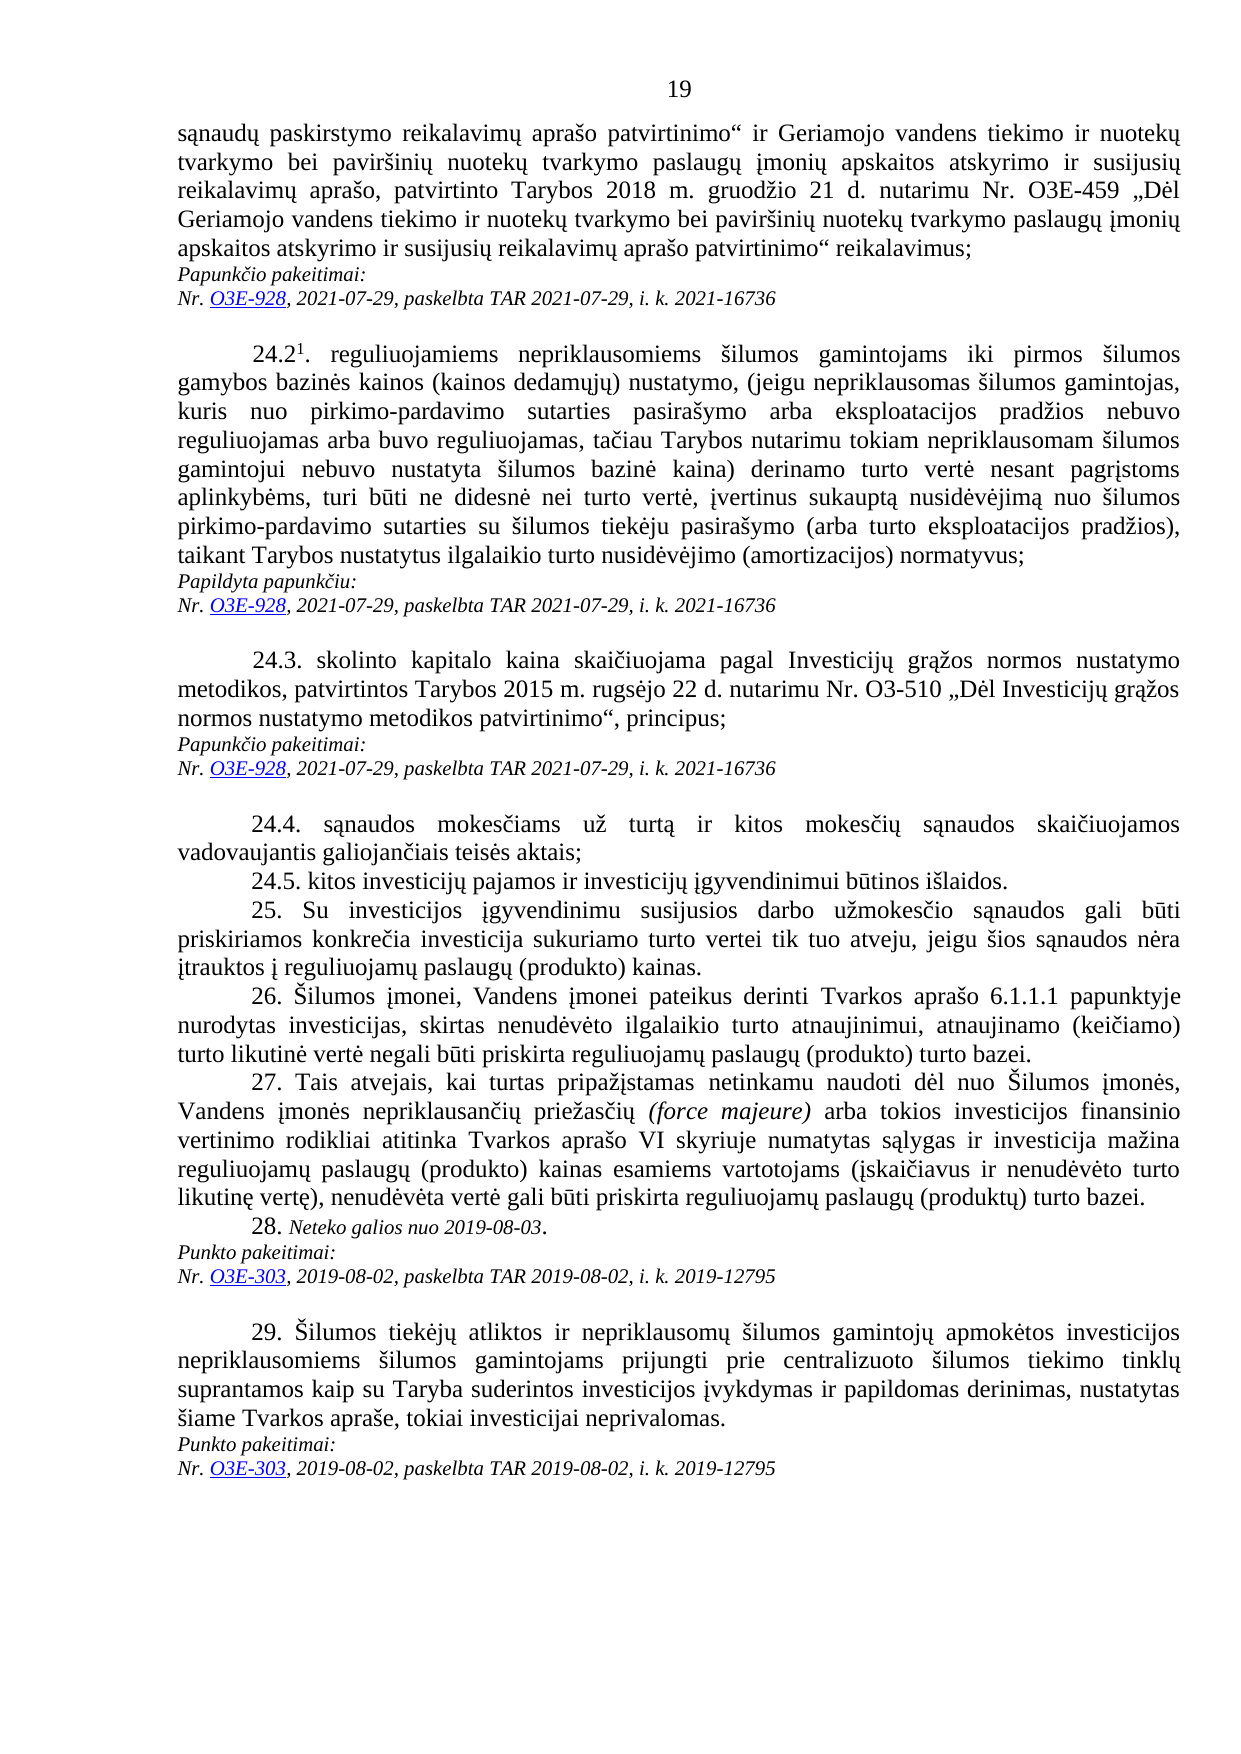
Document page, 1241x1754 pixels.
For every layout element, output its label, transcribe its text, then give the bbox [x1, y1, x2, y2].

text Punkto pakeitimai: [177, 1432, 1181, 1456]
text 24.3. skolinto kapitalo kaina skaičiuojama pagal Investicijų grąžos normos nustatymo metodikos, patvirtintos Tarybos 2015 m. rugsėjo 22 d. nutarimu Nr. O3-510 „Dėl Investicijų grąžos normos nustatymo metodikos patvirtinimo“, principus; [177, 646, 1181, 732]
subtitle 24.5. kitos investicijų pajamos ir investicijų įgyvendinimui būtinos išlaidos. [177, 866, 1181, 895]
text 26. Šilumos įmonei, Vandens įmonei pateikus derinti Tvarkos aprašo 6.1.1.1 papunktyje nurodytas investicijas, skirtas nenudėvėto ilgalaikio turto atnaujinimui, atnaujinamo (keičiamo) turto likutinė vertė negali būti priskirta reguliuojamų paslaugų (produkto) turto bazei. [177, 981, 1181, 1067]
text 29. Šilumos tiekėjų atliktos ir nepriklausomų šilumos gamintojų apmokėtos investicijos nepriklausomiems šilumos gamintojams prijungti prie centralizuoto šilumos tiekimo tinklų suprantamos kaip su Taryba suderintos investicijos įvykdymas ir papildomas derinimas, nustatytas šiame Tvarkos apraše, tokiai investicijai neprivalomas. [177, 1317, 1181, 1432]
text Nr. O3E-928, 2021-07-29, paskelbta TAR 2021-07-29, i. k. 2021-16736 [177, 756, 1181, 780]
subtitle 24.4. sąnaudos mokesčiams už turtą ir kitos mokesčių sąnaudos skaičiuojamos vadovaujantis galiojančiais teisės aktais; [177, 809, 1181, 866]
text Punkto pakeitimai: [177, 1240, 1181, 1264]
text 24.21. reguliuojamiems nepriklausomiems šilumos gamintojams iki pirmos šilumos gamybos bazinės kainos (kainos dedamųjų) nustatymo, (jeigu nepriklausomas šilumos gamintojas, kuris nuo pirkimo-pardavimo sutarties pasirašymo arba eksploatacijos pradžios nebuvo reguliuojamas arba buvo reguliuojamas, tačiau Tarybos nutarimu tokiam nepriklausomam šilumos gamintojui nebuvo nustatyta šilumos bazinė kaina) derinamo turto vertė nesant pagrįstoms aplinkybėms, turi būti ne didesnė nei turto vertė, įvertinus sukauptą nusidėvėjimą nuo šilumos pirkimo-pardavimo sutarties su šilumos tiekėju pasirašymo (arba turto eksploatacijos pradžios), taikant Tarybos nustatytus ilgalaikio turto nusidėvėjimo (amortizacijos) normatyvus; [177, 339, 1181, 569]
text Nr. O3E-928, 2021-07-29, paskelbta TAR 2021-07-29, i. k. 2021-16736 [177, 593, 1181, 617]
text Papildyta papunkčiu: [177, 569, 1181, 593]
text Nr. O3E-303, 2019-08-02, paskelbta TAR 2019-08-02, i. k. 2019-12795 [177, 1456, 1181, 1480]
text Nr. O3E-928, 2021-07-29, paskelbta TAR 2021-07-29, i. k. 2021-16736 [177, 286, 1181, 310]
text sąnaudų paskirstymo reikalavimų aprašo patvirtinimo“ ir Geriamojo vandens tiekimo ir nuotekų tvarkymo bei paviršinių nuotekų tvarkymo paslaugų įmonių apskaitos atskyrimo ir susijusių reikalavimų aprašo, patvirtinto Tarybos 2018 m. gruodžio 21 d. nutarimu Nr. O3E-459 „Dėl Geriamojo vandens tiekimo ir nuotekų tvarkymo bei paviršinių nuotekų tvarkymo paslaugų įmonių apskaitos atskyrimo ir susijusių reikalavimų aprašo patvirtinimo“ reikalavimus; [177, 118, 1181, 262]
text Nr. O3E-303, 2019-08-02, paskelbta TAR 2019-08-02, i. k. 2019-12795 [177, 1264, 1181, 1288]
text 25. Su investicijos įgyvendinimu susijusios darbo užmokesčio sąnaudos gali būti priskiriamos konkrečia investicija sukuriamo turto vertei tik tuo atveju, jeigu šios sąnaudos nėra įtrauktos į reguliuojamų paslaugų (produkto) kainas. [177, 895, 1181, 981]
text Papunkčio pakeitimai: [177, 262, 1181, 286]
text 28. Neteko galios nuo 2019-08-03. [177, 1211, 1181, 1240]
text Papunkčio pakeitimai: [177, 732, 1181, 756]
text 27. Tais atvejais, kai turtas pripažįstamas netinkamu naudoti dėl nuo Šilumos įmonės, Vandens įmonės nepriklausančių priežasčių (force majeure) arba tokios investicijos finansinio vertinimo rodikliai atitinka Tvarkos aprašo VI skyriuje numatytas sąlygas ir investicija mažina reguliuojamų paslaugų (produkto) kainas esamiems vartotojams (įskaičiavus ir nenudėvėto turto likutinę vertę), nenudėvėta vertė gali būti priskirta reguliuojamų paslaugų (produktų) turto bazei. [177, 1067, 1181, 1211]
